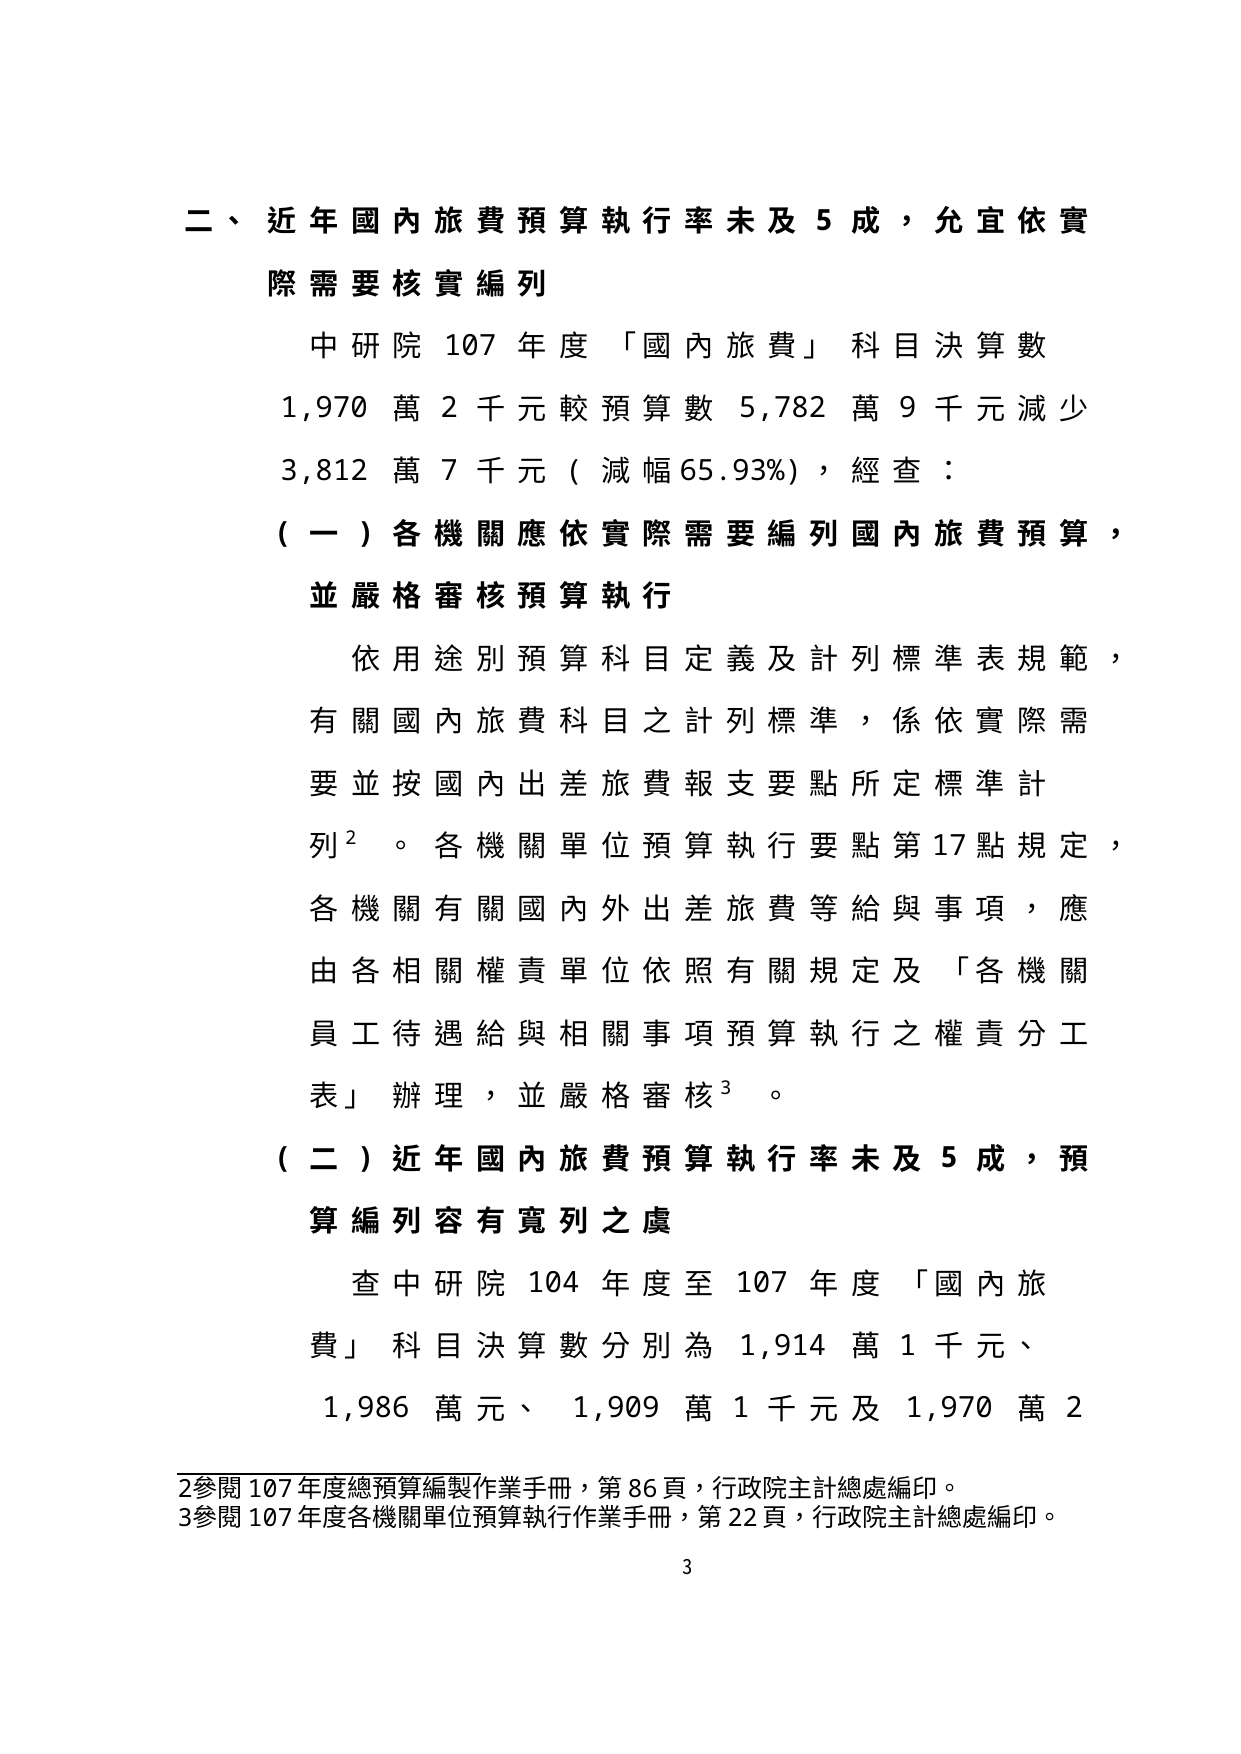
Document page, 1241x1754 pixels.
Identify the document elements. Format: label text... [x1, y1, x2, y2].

text 中研院107年度「國內旅費」科目決算數1,970萬2千元較預算數5,782萬9千元減少3,812萬7千元(減幅65.93%)，經查： [237, 302, 1095, 490]
text 二、近年國內旅費預算執行率未及5成，允宜依實際需要核實編列 [178, 177, 1095, 302]
text 參閱107年度總預算編製作業手冊，第86頁，行政院主計總處編印。 [177, 1474, 1096, 1503]
text 依用途別預算科目定義及計列標準表規範，有關國內旅費科目之計列標準，係依實際需要並按國內出差旅費報支要點所定標準計列。各機關單位預算執行要點第17點規定，各機關有關國內外出差旅費等給與事項，應由各相關權責單位依照有關規定及「各機關員工待遇給與相關事項預算執行之權責分工表」辦理，並嚴格審核。 [267, 615, 1095, 1115]
text (一)各機關應依實際需要編列國內旅費預算，並嚴格審核預算執行 [237, 490, 1095, 615]
text 查中研院104年度至107年度「國內旅費」科目決算數分別為1,914萬1千元、1,986萬元、1,909萬1千元及1,970萬2千元，各年度執行率僅分別為48.86%、36.19%、46.50%及34.07%(詳附表1)。爰此，該期間該科目之執行率未及5成，預算編列容有寬列之虞。 [267, 1240, 1095, 1427]
text (二)近年國內旅費預算執行率未及5成，預算編列容有寬列之虞 [237, 1115, 1095, 1240]
text 參閱107年度各機關單位預算執行作業手冊，第22頁，行政院主計總處編印。 [177, 1503, 1096, 1532]
